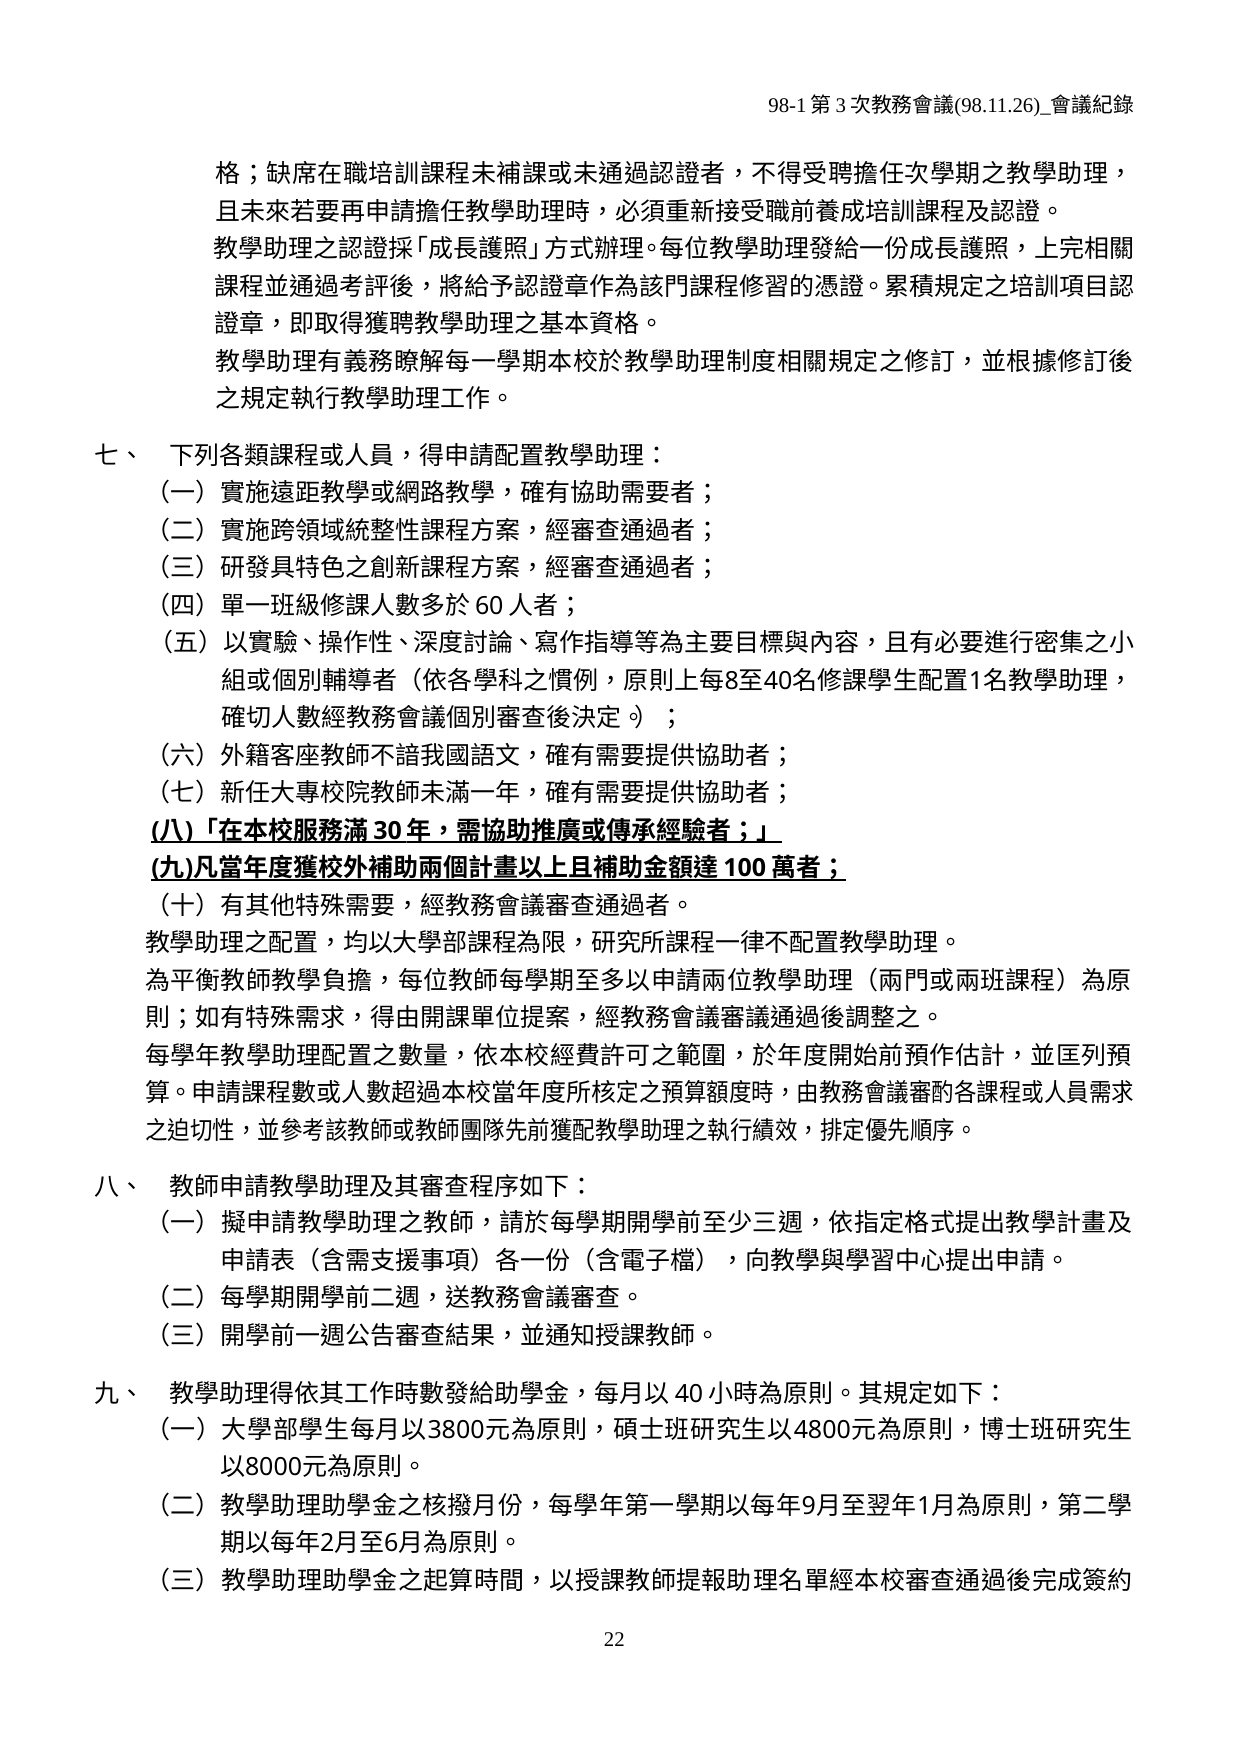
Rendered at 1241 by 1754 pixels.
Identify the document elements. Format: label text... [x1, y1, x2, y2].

text （一）大學部學生每月以3800元為原則，碩士班研究生以4800元為原則，博士班研究生以8000元為原則。 [145, 1409, 1134, 1484]
text 為平衡教師教學負擔，每位教師每學期至多以申請兩位教學助理（兩門或兩班課程）為原則；如有特殊需求，得由開課單位提案，經教務會議審議通過後調整之。 [145, 959, 1134, 1034]
text （七）新任大專校院教師未滿一年，確有需要提供協助者； [145, 772, 1134, 809]
text 教學助理有義務瞭解每一學期本校於教學助理制度相關規定之修訂，並根據修訂後之規定執行教學助理工作。 [216, 341, 1134, 416]
text （二）教學助理助學金之核撥月份，每學年第一學期以每年9月至翌年1月為原則，第二學期以每年2月至6月為原則。 [145, 1484, 1134, 1559]
text （六）外籍客座教師不諳我國語文，確有需要提供協助者； [145, 734, 1134, 772]
text （一）擬申請教學助理之教師，請於每學期開學前至少三週，依指定格式提出教學計畫及申請表（含需支援事項）各一份（含電子檔），向教學與學習中心提出申請。 [145, 1203, 1134, 1278]
text （五）以實驗、操作性、深度討論、寫作指導等為主要目標與內容，且有必要進行密集之小組或個別輔導者（依各學科之慣例，原則上每8至40名修課學生配置1名教學助理，確切人數經教務會議個別審查後決定。）； [148, 622, 1134, 734]
text 九、 教學助理得依其工作時數發給助學金，每月以40小時為原則。其規定如下： [94, 1372, 1134, 1409]
text （三）研發具特色之創新課程方案，經審查通過者； [145, 547, 1134, 584]
text （四）單一班級修課人數多於60人者； [145, 584, 1134, 622]
text 教學助理之認證採「成長護照」方式辦理。每位教學助理發給一份成長護照，上完相關課程並通過考評後，將給予認證章作為該門課程修習的憑證。累積規定之培訓項目認證章，即取得獲聘教學助理之基本資格。 [214, 228, 1134, 341]
text （二）每學期開學前二週，送教務會議審查。 [145, 1278, 1134, 1316]
text （十）有其他特殊需要，經教務會議審查通過者。 [145, 884, 1134, 922]
text 格；缺席在職培訓課程未補課或未通過認證者，不得受聘擔任次學期之教學助理，且未來若要再申請擔任教學助理時，必須重新接受職前養成培訓課程及認證。 [216, 153, 1134, 228]
text 每學年教學助理配置之數量，依本校經費許可之範圍，於年度開始前預作估計，並匡列預算。申請課程數或人數超過本校當年度所核定之預算額度時，由教務會議審酌各課程或人員需求之迫切性，並參考該教師或教師團隊先前獲配教學助理之執行績效，排定優先順序。 [145, 1034, 1134, 1147]
text （三）教學助理助學金之起算時間，以授課教師提報助理名單經本校審查通過後完成簽約日為準。教學助理之助學金以月計之，服務未滿整月者，按實際工作時數覈實計發，並以不超過40小時為原則，其每小時計發金額，以當月全月助學金除以40小時計算。 [145, 1559, 1134, 1597]
text （二）實施跨領域統整性課程方案，經審查通過者； [145, 509, 1134, 547]
text （一）實施遠距教學或網路教學，確有協助需要者； [145, 472, 1134, 509]
text (九)凡當年度獲校外補助兩個計畫以上且補助金額達100萬者； [145, 847, 1134, 884]
text 八、 教師申請教學助理及其審查程序如下： [94, 1166, 1134, 1203]
text （三）開學前一週公告審查結果，並通知授課教師。 [145, 1316, 1134, 1353]
text 教學助理之配置，均以大學部課程為限，研究所課程一律不配置教學助理。 [145, 922, 1134, 959]
text 七、 下列各類課程或人員，得申請配置教學助理： [94, 434, 1134, 472]
text (八)「在本校服務滿30年，需協助推廣或傳承經驗者；」 [145, 809, 1134, 847]
